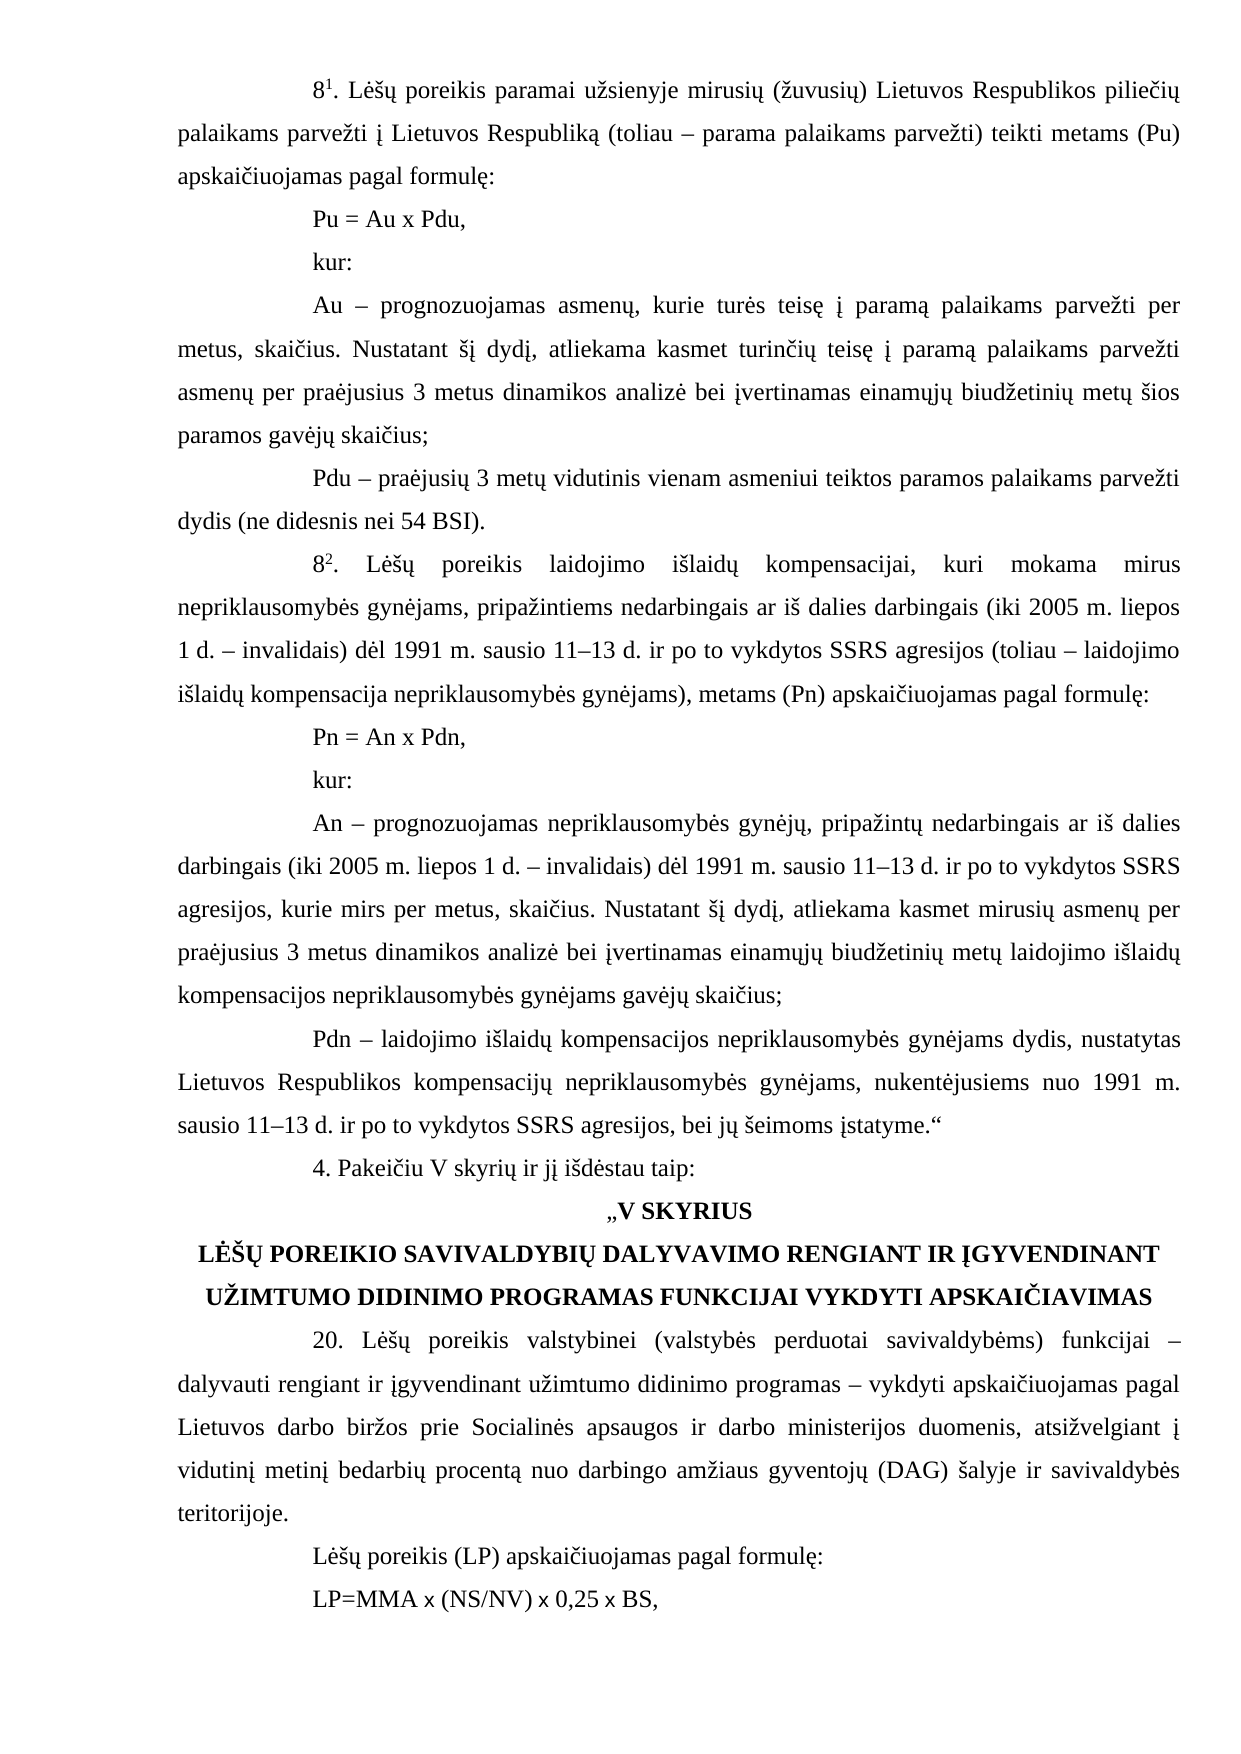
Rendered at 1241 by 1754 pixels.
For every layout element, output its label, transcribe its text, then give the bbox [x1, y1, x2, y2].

text LP=MMA x (NS/NV) x 0,25 x BS, [177, 1584, 1181, 1614]
text Au – prognozuojamas asmenų, kurie turės teisę į paramą palaikams parvežti per metus, skaičius. Nustatant šį dydį, atliekama kasmet turinčių teisę į paramą palaikams parvežti asmenų per praėjusius 3 metus dinamikos analizė bei įvertinamas einamųjų biudžetinių metų šios paramos gavėjų skaičius; [177, 291, 1181, 449]
text Pn = An x Pdn, [177, 722, 1181, 751]
text Pdn – laidojimo išlaidų kompensacijos nepriklausomybės gynėjams dydis, nustatytas Lietuvos Respublikos kompensacijų nepriklausomybės gynėjams, nukentėjusiems nuo 1991 m. sausio 11–13 d. ir po to vykdytos SSRS agresijos, bei jų šeimoms įstatyme.“ [177, 1024, 1181, 1139]
text Pdu – praėjusių 3 metų vidutinis vienam asmeniui teiktos paramos palaikams parvežti dydis (ne didesnis nei 54 BSI). [177, 463, 1181, 535]
text „V SKYRIUS [177, 1196, 1181, 1225]
text 82. Lėšų poreikis laidojimo išlaidų kompensacijai, kuri mokama mirus nepriklausomybės gynėjams, pripažintiems nedarbingais ar iš dalies darbingais (iki 2005 m. liepos 1 d. – invalidais) dėl 1991 m. sausio 11–13 d. ir po to vykdytos SSRS agresijos (toliau – laidojimo išlaidų kompensacija nepriklausomybės gynėjams), metams (Pn) apskaičiuojamas pagal formulę: [177, 549, 1181, 707]
text Lėšų poreikis (LP) apskaičiuojamas pagal formulę: [177, 1541, 1181, 1570]
text LĖŠŲ POREIKIO SAVIVALDYBIŲ DALYVAVIMO RENGIANT IR ĮGYVENDINANT UŽIMTUMO DIDINIMO PROGRAMAS FUNKCIJAI VYKDYTI APSKAIČIAVIMAS [177, 1239, 1181, 1311]
text An – prognozuojamas nepriklausomybės gynėjų, pripažintų nedarbingais ar iš dalies darbingais (iki 2005 m. liepos 1 d. – invalidais) dėl 1991 m. sausio 11–13 d. ir po to vykdytos SSRS agresijos, kurie mirs per metus, skaičius. Nustatant šį dydį, atliekama kasmet mirusių asmenų per praėjusius 3 metus dinamikos analizė bei įvertinamas einamųjų biudžetinių metų laidojimo išlaidų kompensacijos nepriklausomybės gynėjams gavėjų skaičius; [177, 808, 1181, 1009]
text kur: [177, 247, 1181, 276]
text 20. Lėšų poreikis valstybinei (valstybės perduotai savivaldybėms) funkcijai – dalyvauti rengiant ir įgyvendinant užimtumo didinimo programas – vykdyti apskaičiuojamas pagal Lietuvos darbo biržos prie Socialinės apsaugos ir darbo ministerijos duomenis, atsižvelgiant į vidutinį metinį bedarbių procentą nuo darbingo amžiaus gyventojų (DAG) šalyje ir savivaldybės teritorijoje. [177, 1326, 1181, 1527]
text 4. Pakeičiu V skyrių ir jį išdėstau taip: [177, 1153, 1181, 1182]
text 81. Lėšų poreikis paramai užsienyje mirusių (žuvusių) Lietuvos Respublikos piliečių palaikams parvežti į Lietuvos Respubliką (toliau – parama palaikams parvežti) teikti metams (Pu) apskaičiuojamas pagal formulę: [177, 75, 1181, 190]
text Pu = Au x Pdu, [177, 204, 1181, 233]
text kur: [177, 765, 1181, 794]
